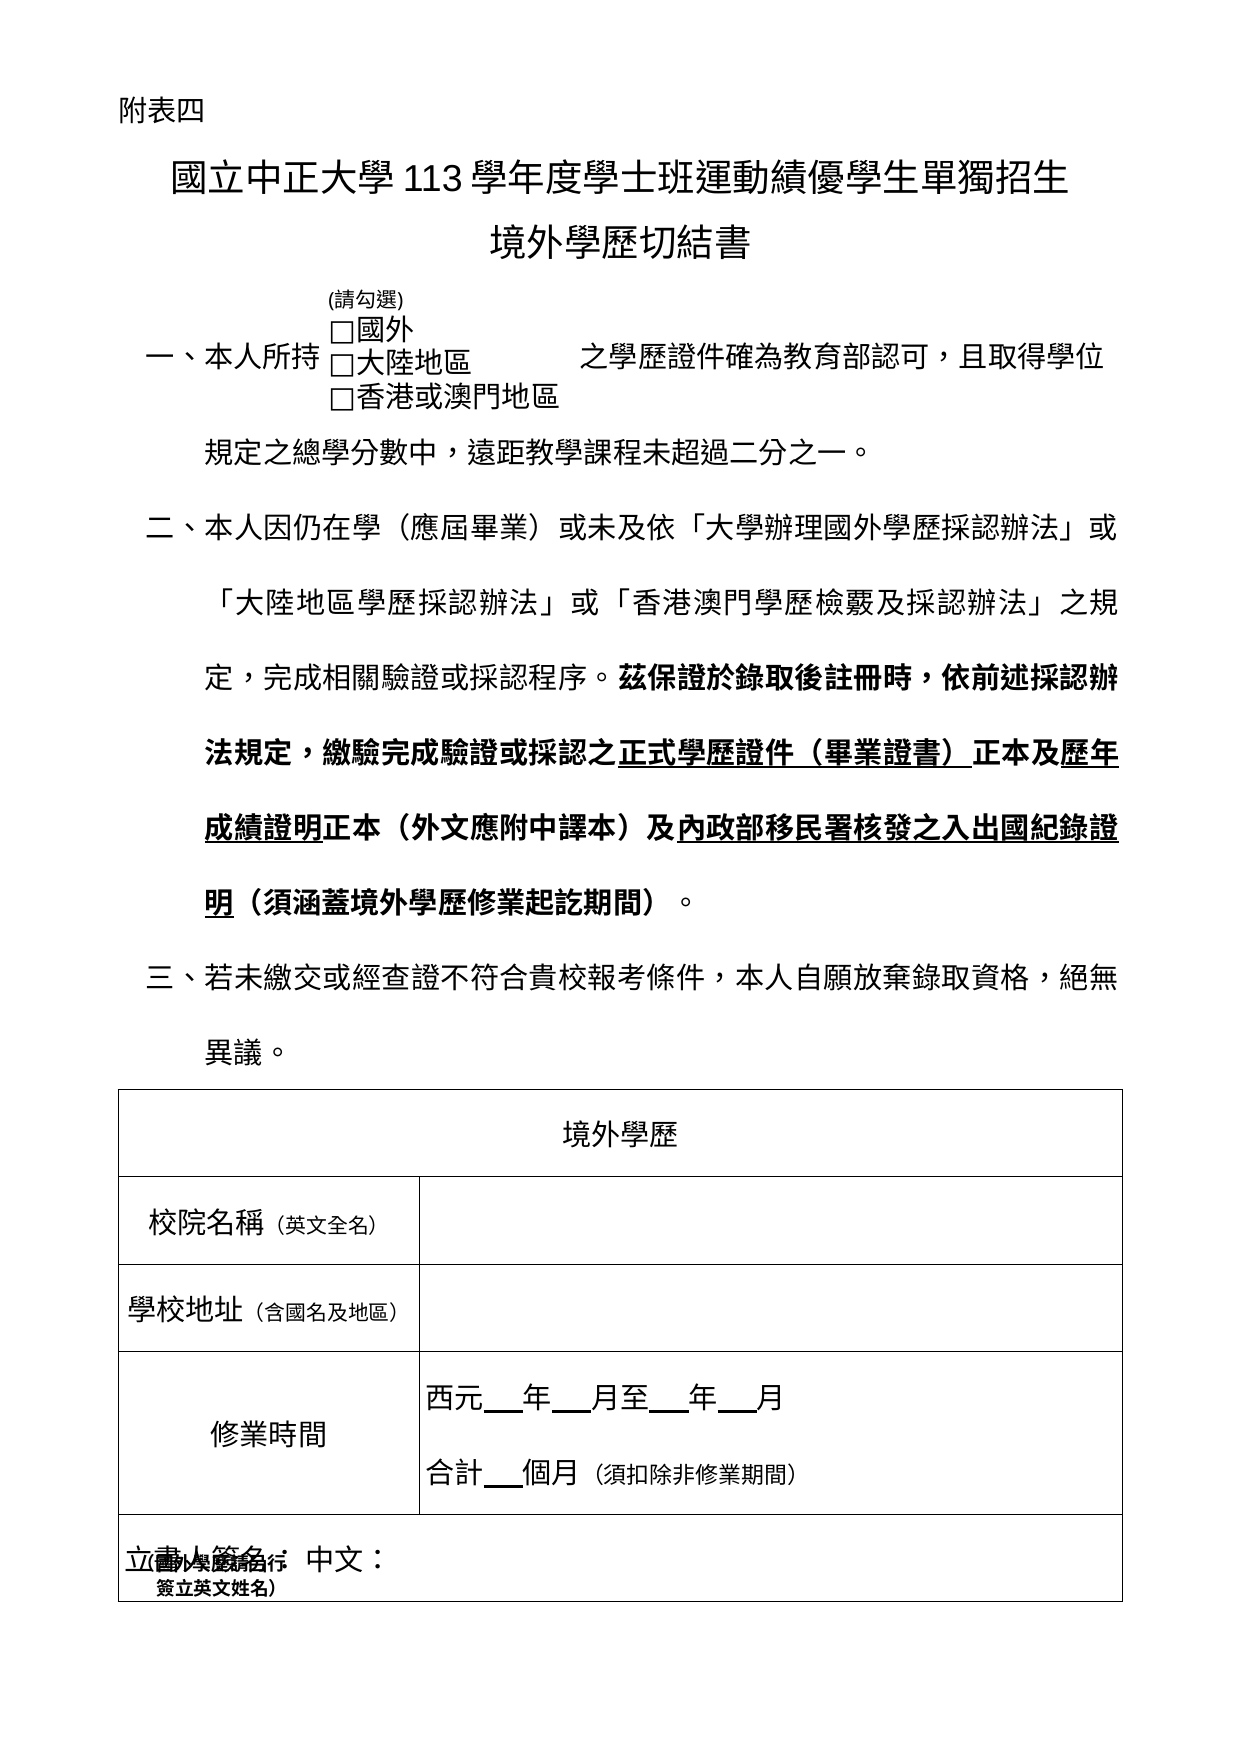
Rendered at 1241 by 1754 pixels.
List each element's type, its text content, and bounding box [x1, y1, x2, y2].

table_cell [420, 1177, 1122, 1264]
table_header 一、本人所持 [128, 283, 328, 414]
table_cell 規定之總學分數中，遠距教學課程未超過二分之一。 [128, 414, 1119, 489]
text 境外學歷切結書 [118, 202, 1122, 277]
table_cell 修業時間 [119, 1352, 419, 1514]
text 國立中正大學113學年度學士班運動績優學生單獨招生 [118, 148, 1122, 202]
table_header 之學歷證件確為教育部認可，且取得學位 [580, 283, 1119, 414]
table_cell 立書人簽名： 中文： 英文： 法定代理人（或監護人）簽名： 報考學系及運動項目別： 網路報名流水碼： 考生聯絡電話： [119, 1515, 1122, 1601]
text 附表四 [118, 89, 1122, 129]
table_cell 二、本人因仍在學（應屆畢業）或未及依「大學辦理國外學歷採認辦法」或「大陸地區學歷採認辦法」或「香港澳門學歷檢覈及採認辦法」之規定，完成相關驗證或採認程序。茲保證於錄取後註冊時，依前述採認辦法規定，繳驗完成驗證或採認之正式學歷證件（畢業證書）正本及歷年成績證明正本（外文應附中譯本）及內政部移民署核發之入出國紀錄證明（須涵蓋境外學歷修業起訖期間）。 [128, 489, 1119, 939]
table_cell 三、若未繳交或經查證不符合貴校報考條件，本人自願放棄錄取資格，絕無異議。 [128, 939, 1119, 1089]
table_cell 西元 年 月至 年 月 合計 個月（須扣除非修業期間） [420, 1352, 1122, 1514]
table_header 境外學歷 [119, 1090, 1122, 1176]
table_cell 校院名稱（英文全名） [119, 1177, 419, 1264]
table_header (請勾選) □國外 □大陸地區 □香港或澳門地區 [328, 283, 579, 414]
table_cell 學校地址（含國名及地區） [119, 1265, 419, 1351]
table_cell [420, 1265, 1122, 1351]
